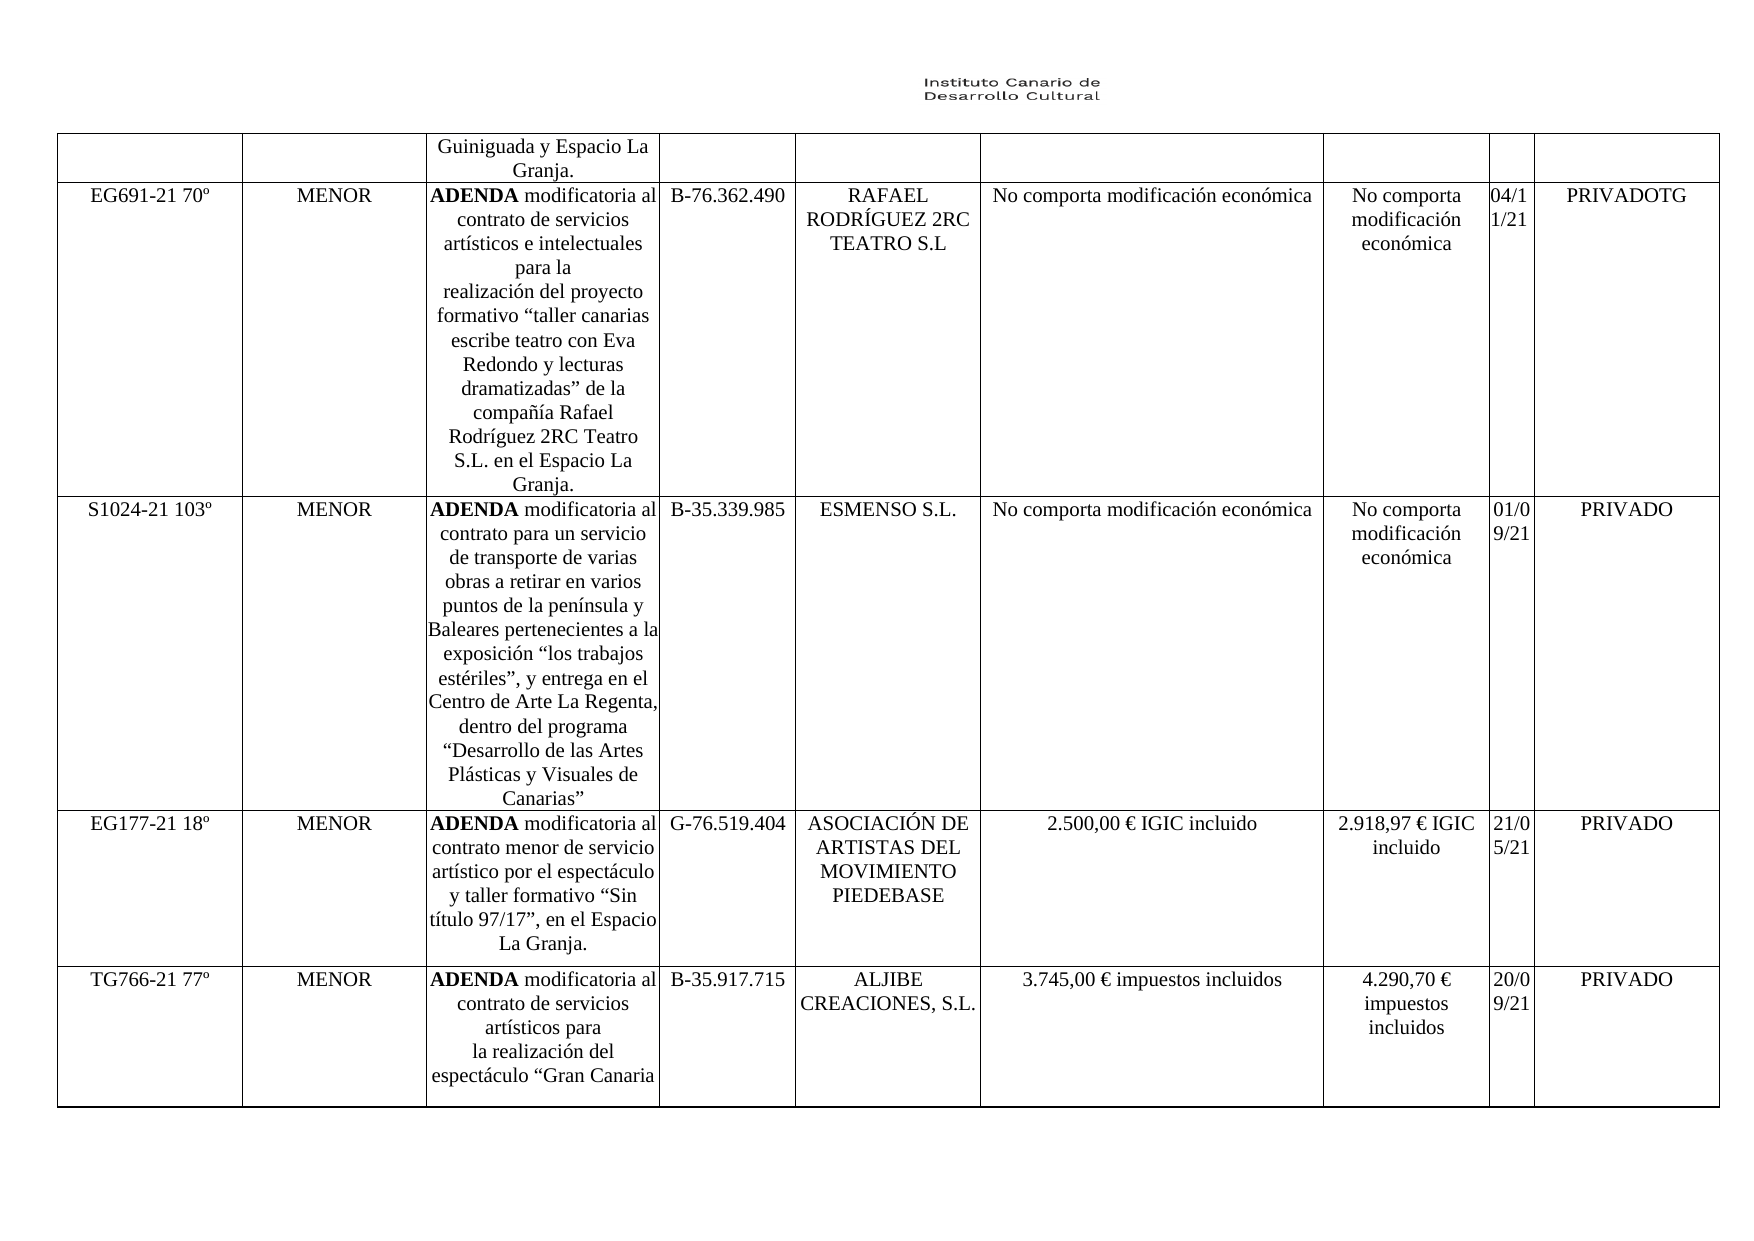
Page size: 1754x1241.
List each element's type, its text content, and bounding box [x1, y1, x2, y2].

table_cell ESMENSO S.L. [796, 497, 980, 810]
table_cell EG177-21 18º [58, 811, 242, 966]
table_cell ALJIBE CREACIONES, S.L. [796, 967, 980, 1106]
table_cell Guiniguada y Espacio La Granja. [427, 134, 659, 182]
picture [917, 73, 1107, 105]
table_cell ADENDA modificatoria al contrato para un servicio de transporte de varias obras a retirar en varios puntos de la península y Baleares pertenecientes a la exposición “los trabajos estériles”, y entrega en el Centro de Arte La Regenta, dentro del programa “Desarrollo de las Artes Plásticas y Visuales de Canarias” [427, 497, 659, 810]
table_cell TG766-21 77º [58, 967, 242, 1106]
table_cell 21/05/21 [1490, 811, 1534, 966]
table_cell B-76.362.490 [660, 183, 795, 496]
table_cell [58, 134, 242, 182]
table_cell 04/11/21 [1490, 183, 1534, 496]
table_cell [796, 134, 980, 182]
table_cell MENOR [243, 811, 426, 966]
table_cell PRIVADO [1535, 967, 1719, 1106]
table_cell ADENDA modificatoria al contrato de servicios artísticos para la realización del espectáculo “Gran Canaria [427, 967, 659, 1106]
table_cell PRIVADOTG [1535, 183, 1719, 496]
table_cell No comporta modificación económica [1324, 183, 1489, 496]
table_cell EG691-21 70º [58, 183, 242, 496]
table_cell 20/09/21 [1490, 967, 1534, 1106]
table_cell [660, 134, 795, 182]
table_cell 01/09/21 [1490, 497, 1534, 810]
table_cell S1024-21 103º [58, 497, 242, 810]
table_cell RAFAEL RODRÍGUEZ 2RC TEATRO S.L [796, 183, 980, 496]
table_cell G-76.519.404 [660, 811, 795, 966]
table_cell PRIVADO [1535, 811, 1719, 966]
table_cell ADENDA modificatoria al contrato de servicios artísticos e intelectuales para la realización del proyecto formativo “taller canarias escribe teatro con Eva Redondo y lecturas dramatizadas” de la compañía Rafael Rodríguez 2RC Teatro S.L. en el Espacio La Granja. [427, 183, 659, 496]
table_cell 2.918,97 € IGIC incluido [1324, 811, 1489, 966]
table_cell 2.500,00 € IGIC incluido [981, 811, 1323, 966]
table_cell No comporta modificación económica [1324, 497, 1489, 810]
table_cell B-35.917.715 [660, 967, 795, 1106]
table_cell PRIVADO [1535, 497, 1719, 810]
table_cell [243, 134, 426, 182]
table_cell 3.745,00 € impuestos incluidos [981, 967, 1323, 1106]
table_cell No comporta modificación económica [981, 183, 1323, 496]
table_cell [1490, 134, 1534, 182]
table_cell B-35.339.985 [660, 497, 795, 810]
table_cell [1535, 134, 1719, 182]
table_cell MENOR [243, 183, 426, 496]
table_cell [1324, 134, 1489, 182]
table_cell ADENDA modificatoria al contrato menor de servicio artístico por el espectáculo y taller formativo “Sin título 97/17”, en el Espacio La Granja. [427, 811, 659, 966]
table_cell MENOR [243, 967, 426, 1106]
table_cell ASOCIACIÓN DE ARTISTAS DEL MOVIMIENTO PIEDEBASE [796, 811, 980, 966]
table_cell [981, 134, 1323, 182]
table_cell 4.290,70 € impuestos incluidos [1324, 967, 1489, 1106]
table_cell MENOR [243, 497, 426, 810]
table_cell No comporta modificación económica [981, 497, 1323, 810]
